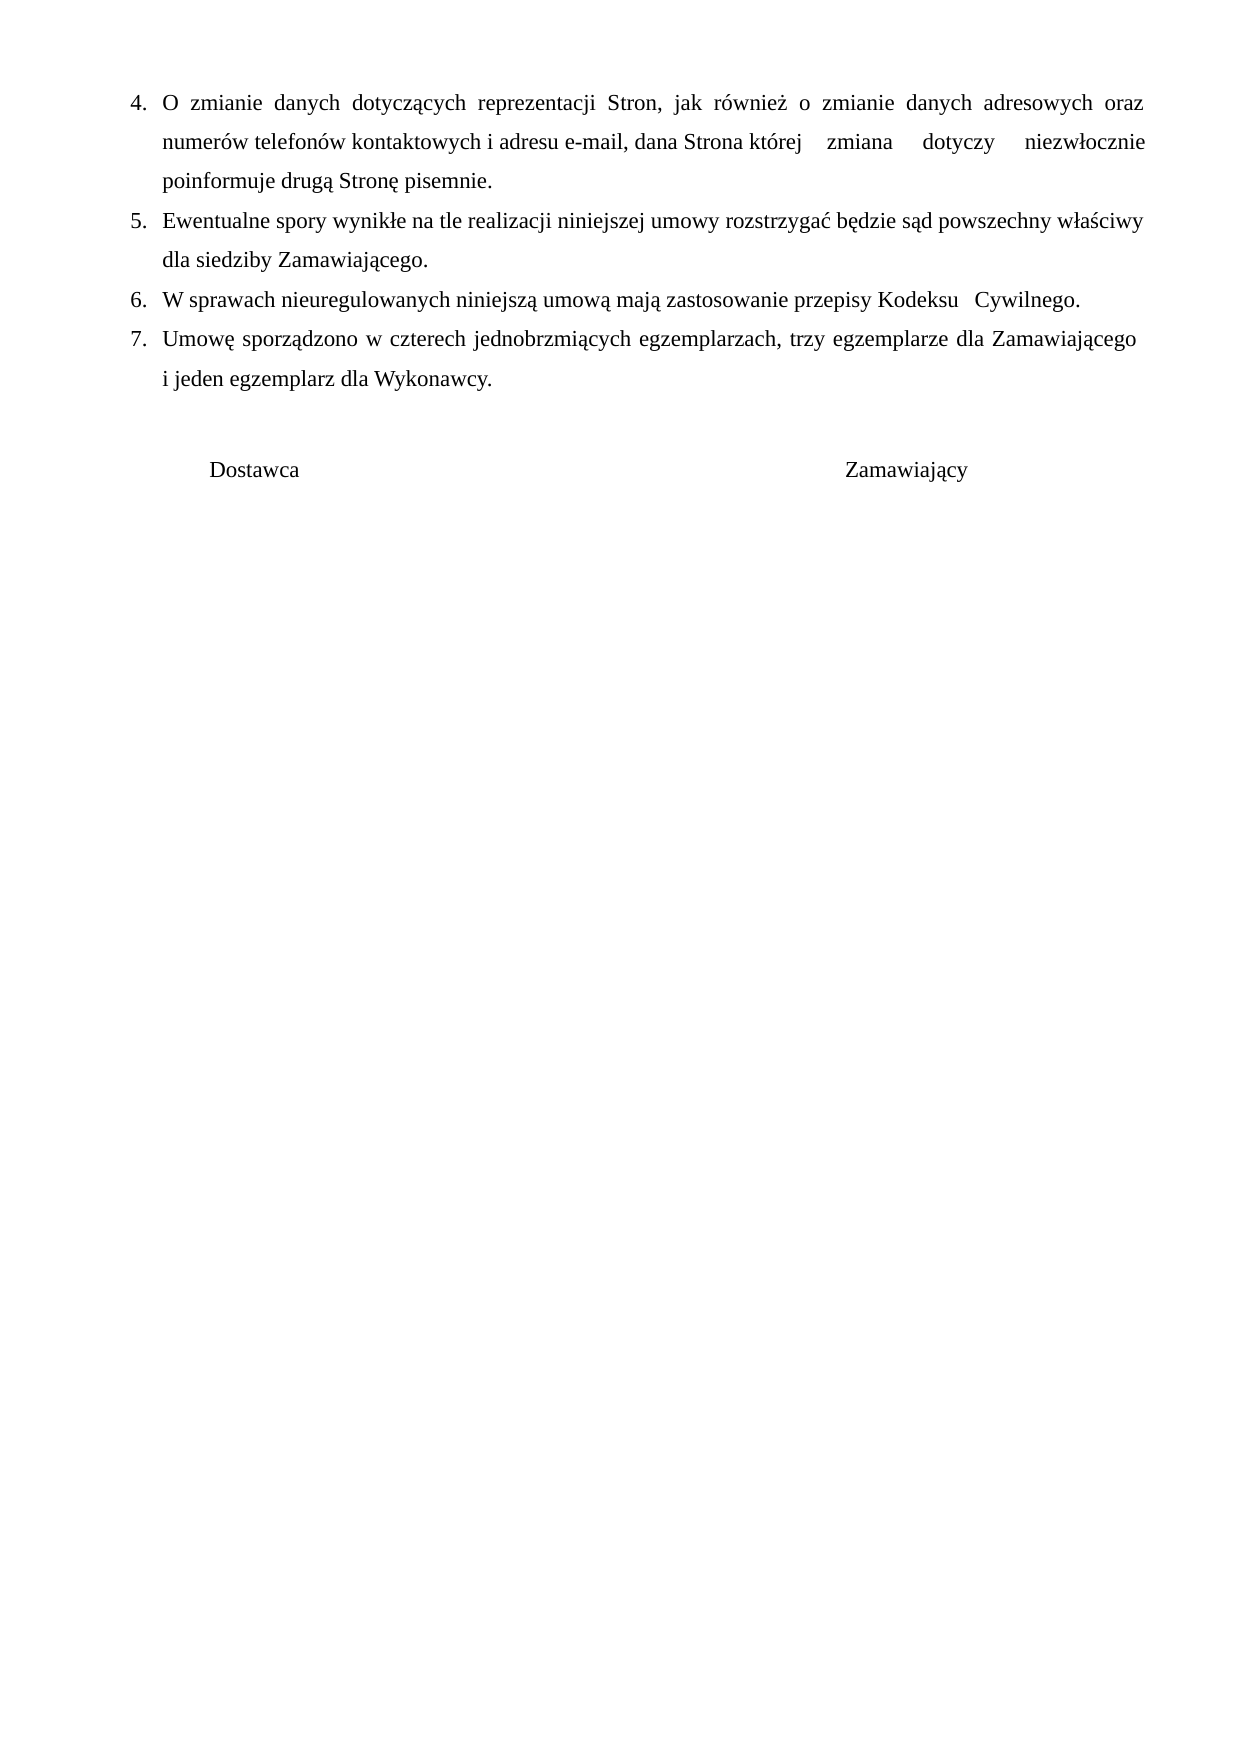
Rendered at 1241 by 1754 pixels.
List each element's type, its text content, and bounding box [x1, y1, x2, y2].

text Dostawca Zamawiający [106, 456, 1146, 482]
list Ewentualne spory wynikłe na tle realizacji niniejszej umowy rozstrzygać będzie sąd powszechny właściwy dla siedziby Zamawiającego. [124, 207, 1146, 273]
list Umowę sporządzono w czterech jednobrzmiących egzemplarzach, trzy egzemplarze dla Zamawiającego i jeden egzemplarz dla Wykonawcy. [124, 325, 1146, 391]
list O zmianie danych dotyczących reprezentacji Stron, jak również o zmianie danych adresowych oraz numerów telefonów kontaktowych i adresu e-mail, dana Strona której zmiana dotyczy niezwłocznie poinformuje drugą Stronę pisemnie. [124, 88, 1146, 194]
list W sprawach nieuregulowanych niniejszą umową mają zastosowanie przepisy Kodeksu Cywilnego. [124, 286, 1146, 312]
